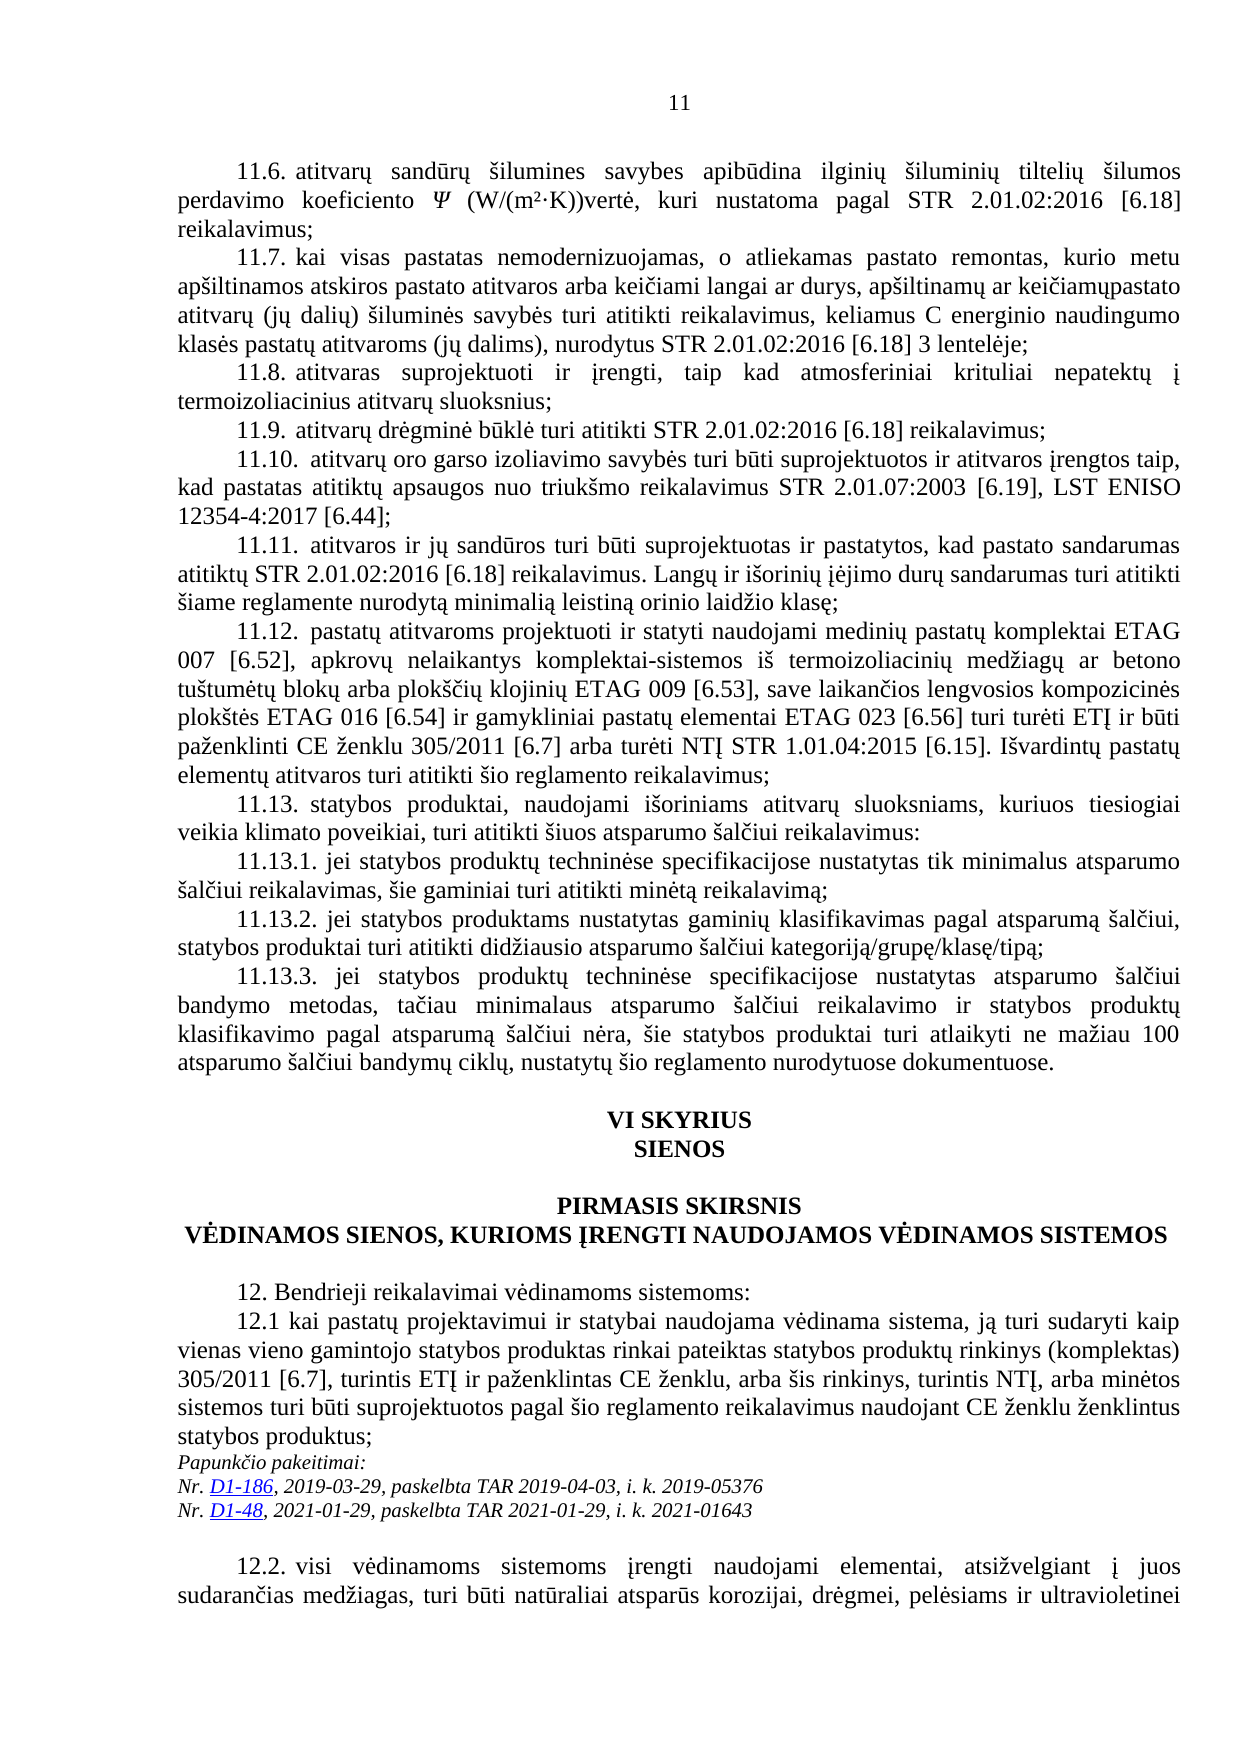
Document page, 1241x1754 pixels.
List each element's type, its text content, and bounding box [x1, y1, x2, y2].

text VI SKYRIUS [177, 1105, 1181, 1134]
text Nr. D1-186, 2019-03-29, paskelbta TAR 2019-04-03, i. k. 2019-05376 [177, 1474, 1181, 1498]
text 11.13.2. jei statybos produktams nustatytas gaminių klasifikavimas pagal atsparumą šalčiui, statybos produktai turi atitikti didžiausio atsparumo šalčiui kategoriją/grupę/klasę/tipą; [177, 904, 1181, 961]
text 11.6. atitvarų sandūrų šilumines savybes apibūdina ilginių šiluminių tiltelių šilumos perdavimo koeficiento Ψ (W/(m²·K))vertė, kuri nustatoma pagal STR 2.01.02:2016 [6.18] reikalavimus; [177, 156, 1181, 242]
text 12.1 kai pastatų projektavimui ir statybai naudojama vėdinama sistema, ją turi sudaryti kaip vienas vieno gamintojo statybos produktas rinkai pateiktas statybos produktų rinkinys (komplektas) 305/2011 [6.7], turintis ETĮ ir paženklintas CE ženklu, arba šis rinkinys, turintis NTĮ, arba minėtos sistemos turi būti suprojektuotos pagal šio reglamento reikalavimus naudojant CE ženklu ženklintus statybos produktus; [177, 1306, 1181, 1450]
text Papunkčio pakeitimai: [177, 1450, 1181, 1474]
text 11.12. pastatų atitvaroms projektuoti ir statyti naudojami medinių pastatų komplektai ETAG 007 [6.52], apkrovų nelaikantys komplektai-sistemos iš termoizoliacinių medžiagų ar betono tuštumėtų blokų arba plokščių klojinių ETAG 009 [6.53], save laikančios lengvosios kompozicinės plokštės ETAG 016 [6.54] ir gamykliniai pastatų elementai ETAG 023 [6.56] turi turėti ETĮ ir būti paženklinti CE ženklu 305/2011 [6.7] arba turėti NTĮ STR 1.01.04:2015 [6.15]. Išvardintų pastatų elementų atitvaros turi atitikti šio reglamento reikalavimus; [177, 616, 1181, 789]
text 12.2. visi vėdinamoms sistemoms įrengti naudojami elementai, atsižvelgiant į juos sudarančias medžiagas, turi būti natūraliai atsparūs korozijai, drėgmei, pelėsiams ir ultravioletinei [177, 1551, 1181, 1608]
text Nr. D1-48, 2021-01-29, paskelbta TAR 2021-01-29, i. k. 2021-01643 [177, 1498, 1181, 1522]
text SIENOS [177, 1134, 1181, 1162]
text 11.8. atitvaras suprojektuoti ir įrengti, taip kad atmosferiniai krituliai nepatektų į termoizoliacinius atitvarų sluoksnius; [177, 357, 1181, 415]
text 11.7. kai visas pastatas nemodernizuojamas, o atliekamas pastato remontas, kurio metu apšiltinamos atskiros pastato atitvaros arba keičiami langai ar durys, apšiltinamų ar keičiamųpastato atitvarų (jų dalių) šiluminės savybės turi atitikti reikalavimus, keliamus C energinio naudingumo klasės pastatų atitvaroms (jų dalims), nurodytus STR 2.01.02:2016 [6.18] 3 lentelėje; [177, 242, 1181, 357]
subtitle VĖDINAMOS SIENOS, KURIOMS ĮRENGTI NAUDOJAMOS VĖDINAMOS SISTEMOS [177, 1220, 1181, 1249]
text 11.13.1. jei statybos produktų techninėse specifikacijose nustatytas tik minimalus atsparumo šalčiui reikalavimas, šie gaminiai turi atitikti minėtą reikalavimą; [177, 846, 1181, 904]
text 11.10. atitvarų oro garso izoliavimo savybės turi būti suprojektuotos ir atitvaros įrengtos taip, kad pastatas atitiktų apsaugos nuo triukšmo reikalavimus STR 2.01.07:2003 [6.19], LST ENISO 12354-4:2017 [6.44]; [177, 444, 1181, 530]
text 12. Bendrieji reikalavimai vėdinamoms sistemoms: [236, 1277, 1181, 1306]
text 11.13. statybos produktai, naudojami išoriniams atitvarų sluoksniams, kuriuos tiesiogiai veikia klimato poveikiai, turi atitikti šiuos atsparumo šalčiui reikalavimus: [177, 789, 1181, 846]
text 11.13.3. jei statybos produktų techninėse specifikacijose nustatytas atsparumo šalčiui bandymo metodas, tačiau minimalaus atsparumo šalčiui reikalavimo ir statybos produktų klasifikavimo pagal atsparumą šalčiui nėra, šie statybos produktai turi atlaikyti ne mažiau 100 atsparumo šalčiui bandymų ciklų, nustatytų šio reglamento nurodytuose dokumentuose. [177, 961, 1181, 1076]
subtitle pirmasis skirsnis [177, 1191, 1181, 1220]
text 11.9. atitvarų drėgminė būklė turi atitikti STR 2.01.02:2016 [6.18] reikalavimus; [177, 415, 1181, 444]
text 11.11. atitvaros ir jų sandūros turi būti suprojektuotas ir pastatytos, kad pastato sandarumas atitiktų STR 2.01.02:2016 [6.18] reikalavimus. Langų ir išorinių įėjimo durų sandarumas turi atitikti šiame reglamente nurodytą minimalią leistiną orinio laidžio klasę; [177, 530, 1181, 616]
